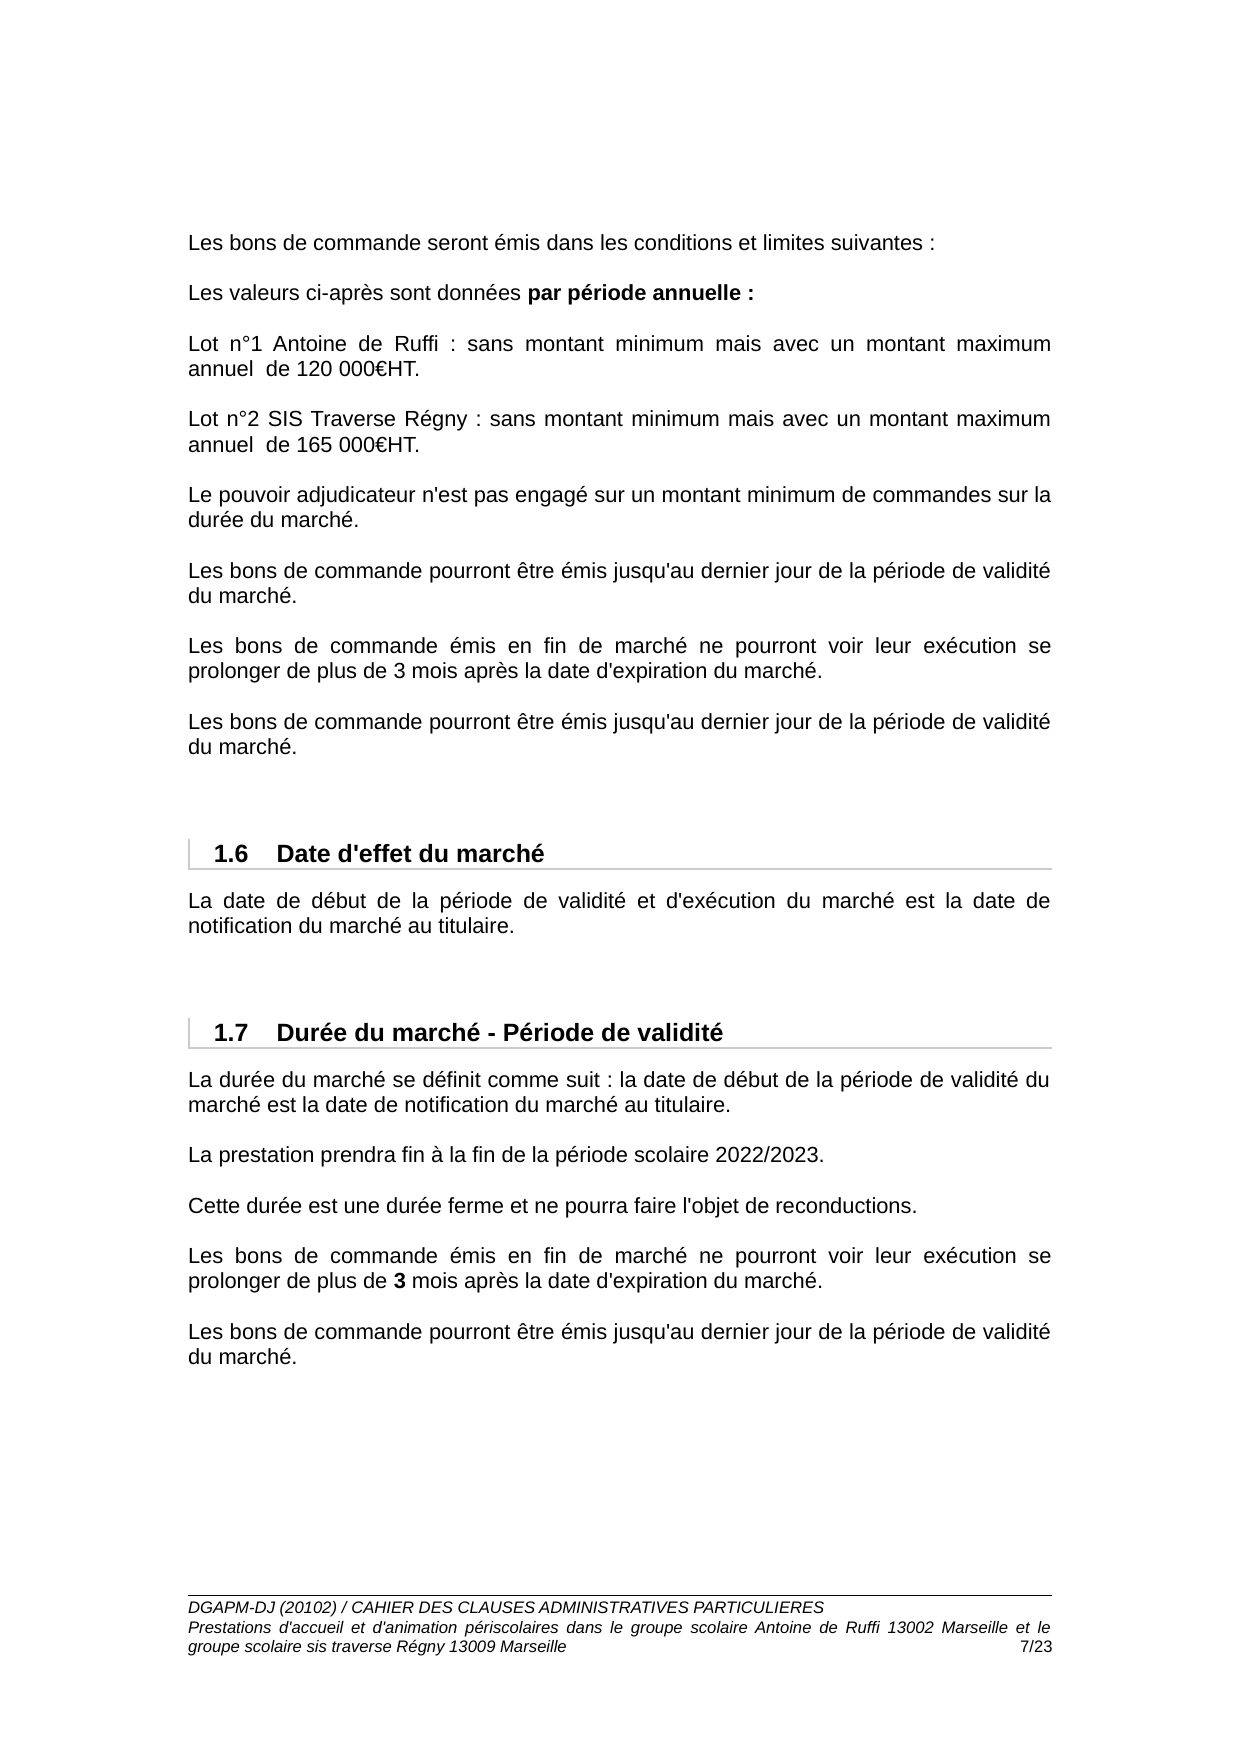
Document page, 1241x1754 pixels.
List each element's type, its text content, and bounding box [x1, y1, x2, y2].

text La prestation prendra fin à la fin de la période scolaire 2022/2023. [188, 1142, 1052, 1167]
text Les bons de commande pourront être émis jusqu'au dernier jour de la période de validité du marché. [188, 557, 1052, 608]
subtitle Durée du marché - Période de validité [190, 1018, 1052, 1047]
text Les bons de commande pourront être émis jusqu'au dernier jour de la période de validité du marché. [188, 709, 1052, 759]
text Lot n°1 Antoine de Ruffi : sans montant minimum mais avec un montant maximum annuel de 120 000€HT. [188, 331, 1052, 381]
text Lot n°2 SIS Traverse Régny : sans montant minimum mais avec un montant maximum annuel de 165 000€HT. [188, 406, 1052, 457]
text La durée du marché se définit comme suit : la date de début de la période de validité du marché est la date de notification du marché au titulaire. [188, 1066, 1052, 1117]
text Cette durée est une durée ferme et ne pourra faire l'objet de reconductions. [188, 1192, 1052, 1218]
text Les bons de commande émis en fin de marché ne pourront voir leur exécution se prolonger de plus de 3 mois après la date d'expiration du marché. [188, 1243, 1052, 1293]
text Les bons de commande pourront être émis jusqu'au dernier jour de la période de validité du marché. [188, 1318, 1052, 1369]
text Le pouvoir adjudicateur n'est pas engagé sur un montant minimum de commandes sur la durée du marché. [188, 482, 1052, 532]
subtitle Date d'effet du marché [190, 839, 1052, 868]
text Les bons de commande seront émis dans les conditions et limites suivantes : [188, 230, 1052, 255]
text Les valeurs ci-après sont données par période annuelle : [188, 280, 1052, 305]
text La date de début de la période de validité et d'exécution du marché est la date de notification du marché au titulaire. [188, 888, 1052, 938]
text Les bons de commande émis en fin de marché ne pourront voir leur exécution se prolonger de plus de 3 mois après la date d'expiration du marché. [188, 633, 1052, 683]
